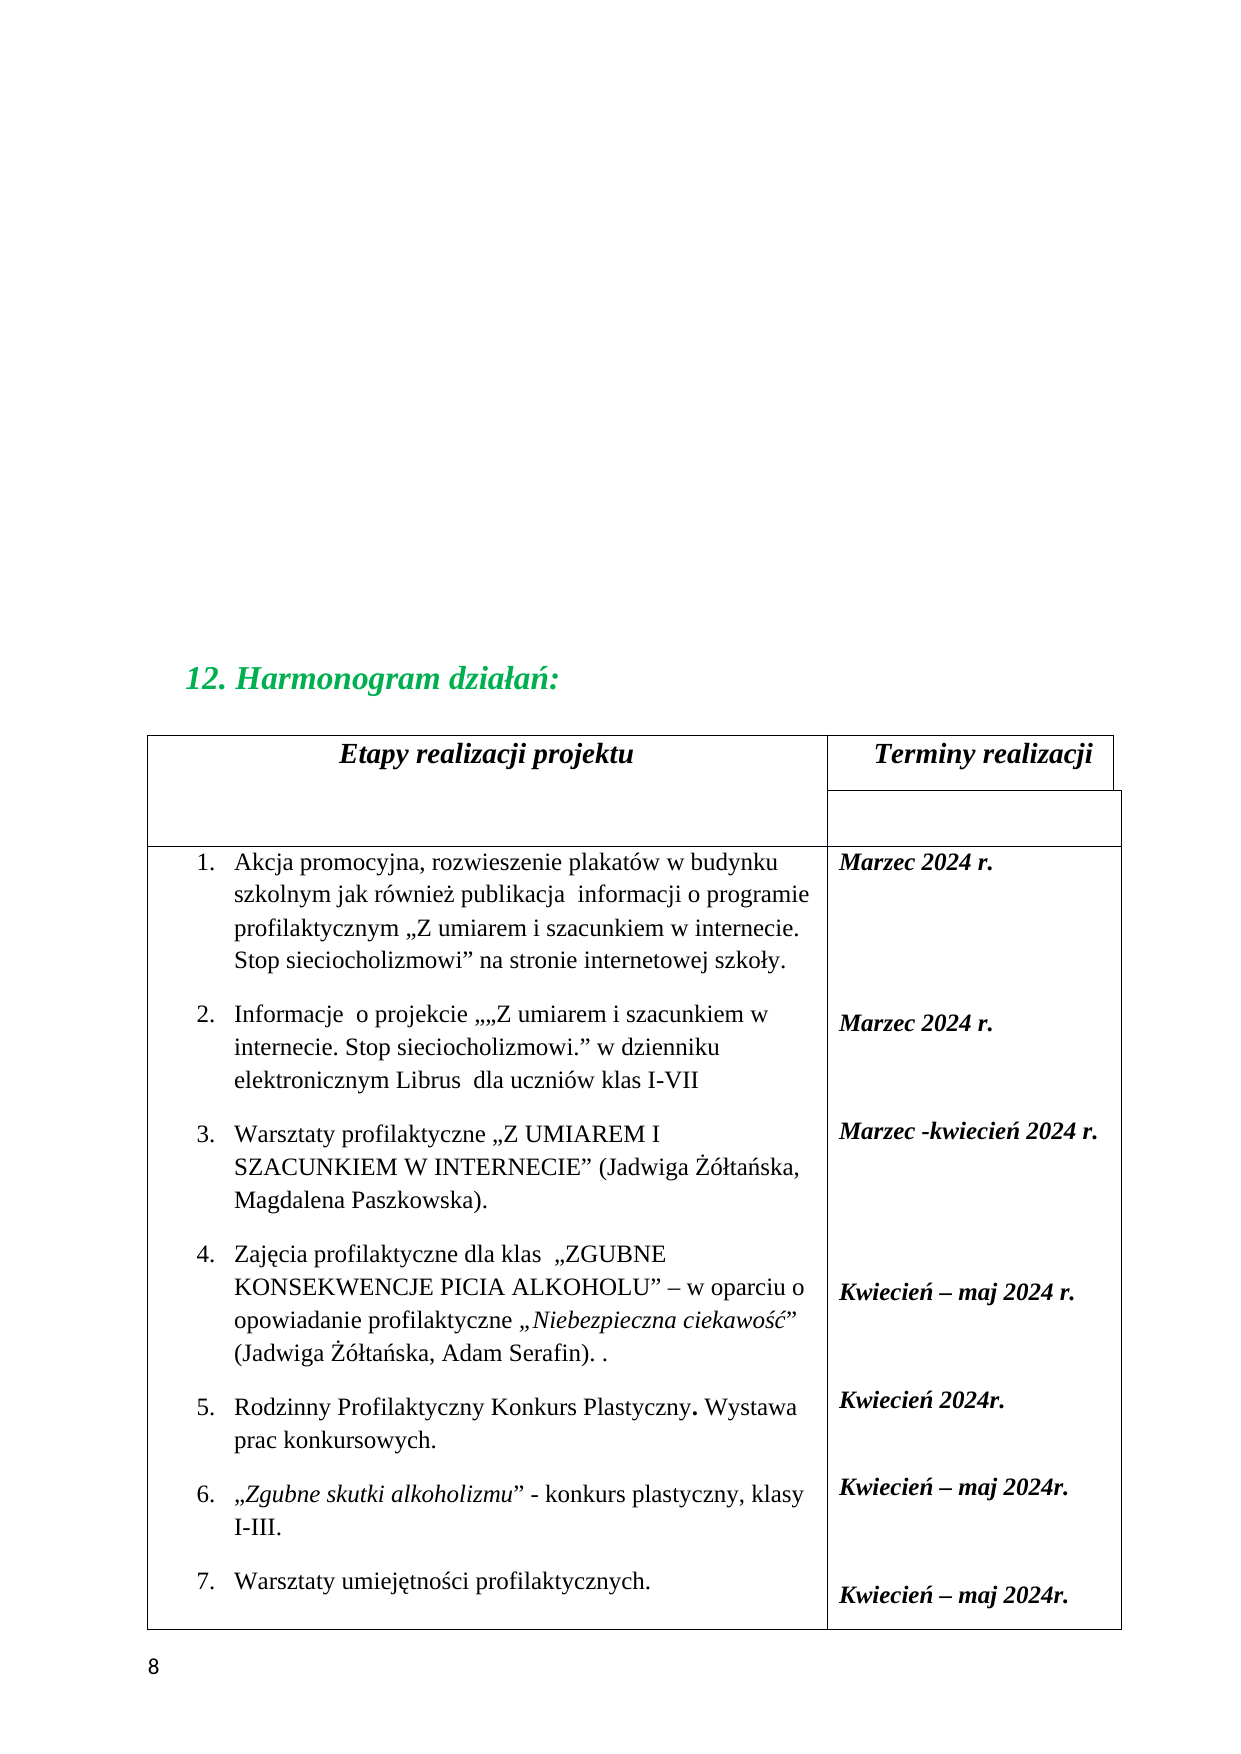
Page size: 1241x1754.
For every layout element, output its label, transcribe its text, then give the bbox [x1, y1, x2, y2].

table_header [1114, 735, 1121, 790]
table_header Terminy realizacji [828, 736, 1113, 790]
table_header Etapy realizacji projektu [148, 736, 827, 846]
table_cell [828, 791, 1121, 846]
table_cell Marzec 2024 r. Marzec 2024 r. Marzec -kwiecień 2024 r. Kwiecień – maj 2024 r. Kwiecień 2024r. Kwiecień – maj 2024r. Kwiecień – maj 2024r. [828, 847, 1121, 1629]
table_cell Akcja promocyjna, rozwieszenie plakatów w budynku szkolnym jak również publikacja informacji o programie profilaktycznym „Z umiarem i szacunkiem w internecie. Stop sieciocholizmowi” na stronie internetowej szkoły. Informacje o projekcie „„Z umiarem i szacunkiem w internecie. Stop sieciocholizmowi.” w dzienniku elektronicznym Librus dla uczniów klas I-VII Warsztaty profilaktyczne „Z UMIAREM I SZACUNKIEM W INTERNECIE” (Jadwiga Żółtańska, Magdalena Paszkowska). Zajęcia profilaktyczne dla klas „ZGUBNE KONSEKWENCJE PICIA ALKOHOLU” – w oparciu o opowiadanie profilaktyczne „Niebezpieczna ciekawość” (Jadwiga Żółtańska, Adam Serafin). . Rodzinny Profilaktyczny Konkurs Plastyczny. Wystawa prac konkursowych. „Zgubne skutki alkoholizmu” - konkurs plastyczny, klasy I-III. Warsztaty umiejętności profilaktycznych. Zakończenie realizacji programu. Opracowanie sprawozdania przez autora projektu. [148, 847, 827, 1629]
text 12. Harmonogram działań: [185, 658, 1093, 735]
